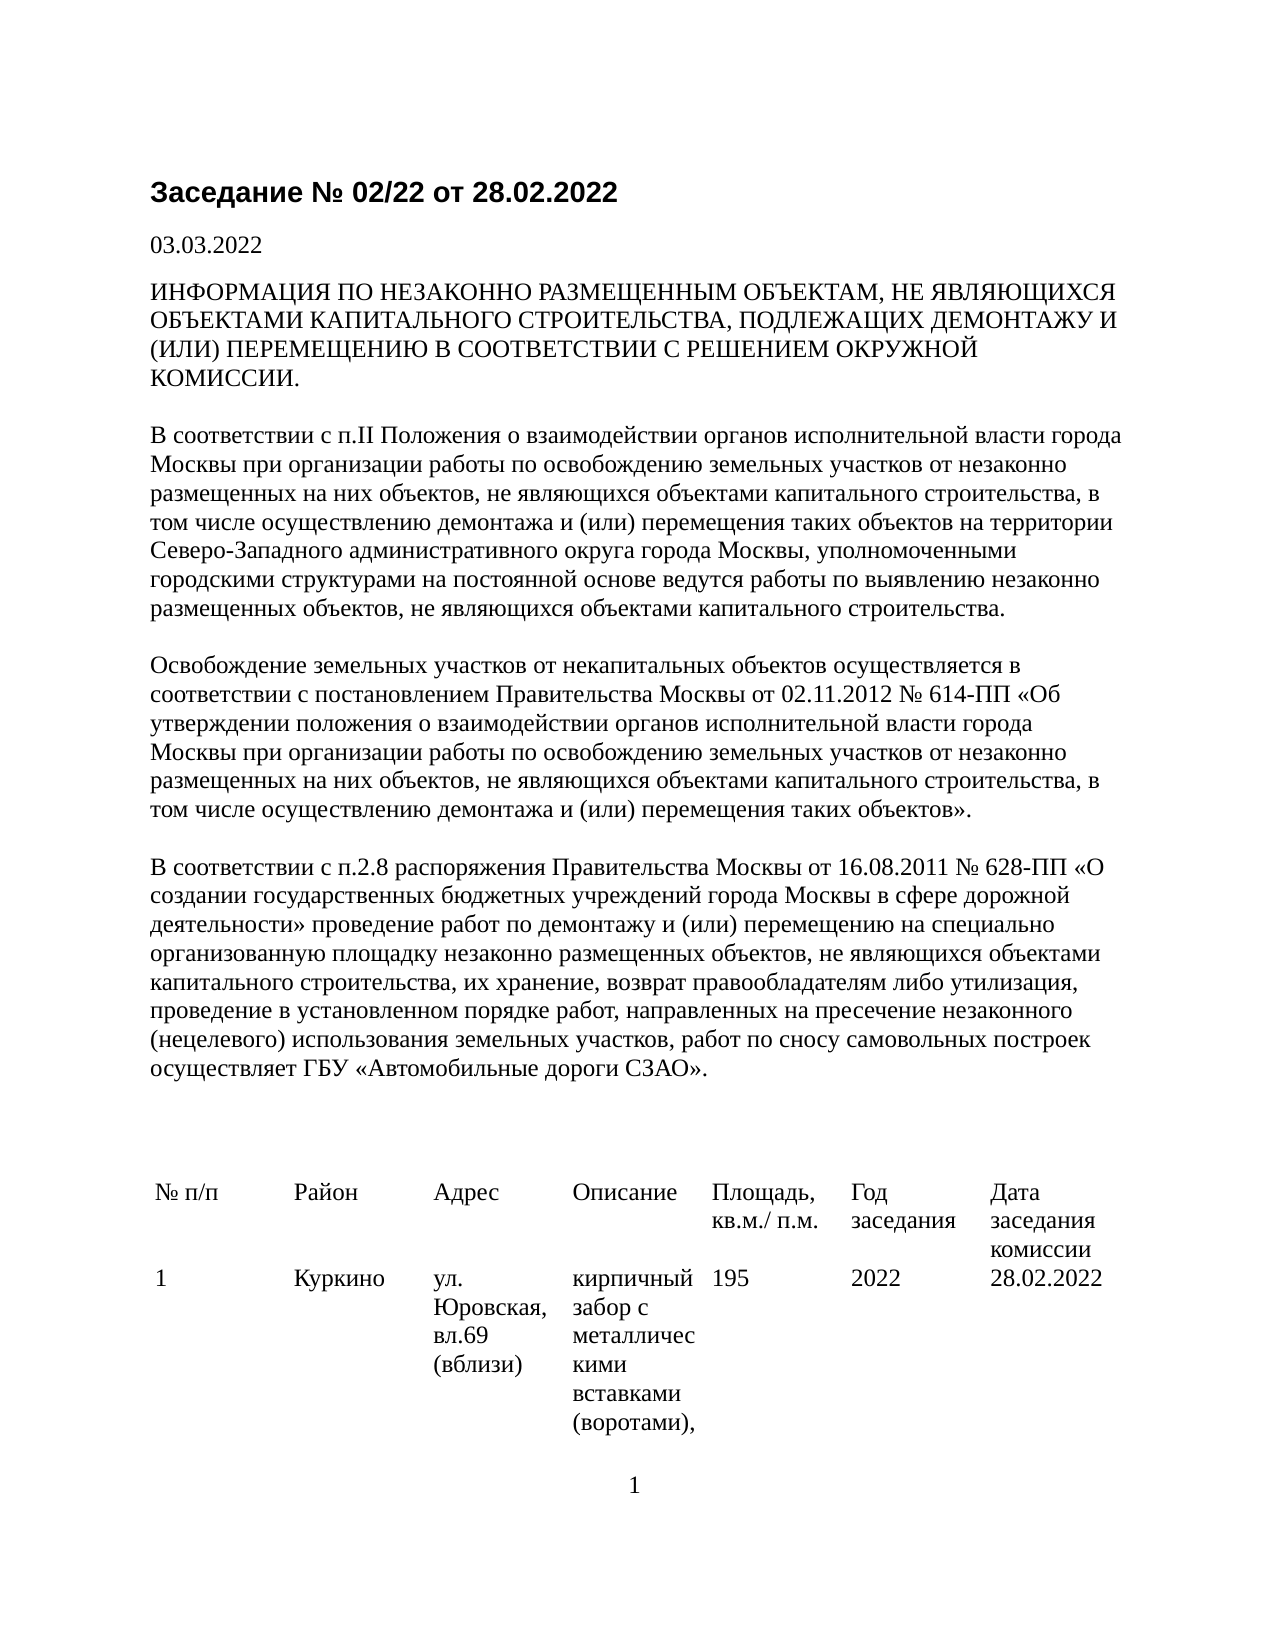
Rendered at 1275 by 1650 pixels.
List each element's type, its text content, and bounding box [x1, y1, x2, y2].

table_cell 1 [150, 1263, 289, 1436]
table_header Площадь, кв.м./ п.м. [707, 1177, 846, 1263]
table_cell ул. Юровская, вл.69 (вблизи) [429, 1263, 568, 1436]
table_cell 28.02.2022 [986, 1263, 1125, 1436]
table_header № п/п [150, 1177, 289, 1263]
table_header Адрес [429, 1177, 568, 1263]
text 03.03.2022 [150, 230, 1125, 259]
table_cell Куркино [289, 1263, 428, 1436]
table_header Район [289, 1177, 428, 1263]
subtitle Заседание № 02/22 от 28.02.2022 [150, 175, 1125, 208]
table_cell 195 [707, 1263, 846, 1436]
table_cell кирпичный забор с металлическими вставками (воротами), [568, 1263, 707, 1436]
table_header Описание [568, 1177, 707, 1263]
table_header Дата заседания комиссии [986, 1177, 1125, 1263]
table_header Год заседания [846, 1177, 986, 1263]
table_cell 2022 [846, 1263, 986, 1436]
text ИНФОРМАЦИЯ ПО НЕЗАКОННО РАЗМЕЩЕННЫМ ОБЪЕКТАМ, НЕ ЯВЛЯЮЩИХСЯ ОБЪЕКТАМИ КАПИТАЛЬНОГО СТРОИТЕЛЬСТВА, ПОДЛЕЖАЩИХ ДЕМОНТАЖУ И (ИЛИ) ПЕРЕМЕЩЕНИЮ В СООТВЕТСТВИИ С РЕШЕНИЕМ ОКРУЖНОЙ КОМИССИИ. В соответствии с п.II Положения о взаимодействии органов исполнительной власти города Москвы при организации работы по освобождению земельных участков от незаконно размещенных на них объектов, не являющихся объектами капитального строительства, в том числе осуществлению демонтажа и (или) перемещения таких объектов на территории Северо-Западного административного округа города Москвы, уполномоченными городскими структурами на постоянной основе ведутся работы по выявлению незаконно размещенных объектов, не являющихся объектами капитального строительства. Освобождение земельных участков от некапитальных объектов осуществляется в соответствии с постановлением Правительства Москвы от 02.11.2012 № 614-ПП «Об утверждении положения о взаимодействии органов исполнительной власти города Москвы при организации работы по освобождению земельных участков от незаконно размещенных на них объектов, не являющихся объектами капитального строительства, в том числе осуществлению демонтажа и (или) перемещения таких объектов». В соответствии с п.2.8 распоряжения Правительства Москвы от 16.08.2011 № 628-ПП «О создании государственных бюджетных учреждений города Москвы в сфере дорожной деятельности» проведение работ по демонтажу и (или) перемещению на специально организованную площадку незаконно размещенных объектов, не являющихся объектами капитального строительства, их хранение, возврат правообладателям либо утилизация, проведение в установленном порядке работ, направленных на пресечение незаконного (нецелевого) использования земельных участков, работ по сносу самовольных построек осуществляет ГБУ «Автомобильные дороги СЗАО».​ [150, 277, 1125, 1168]
